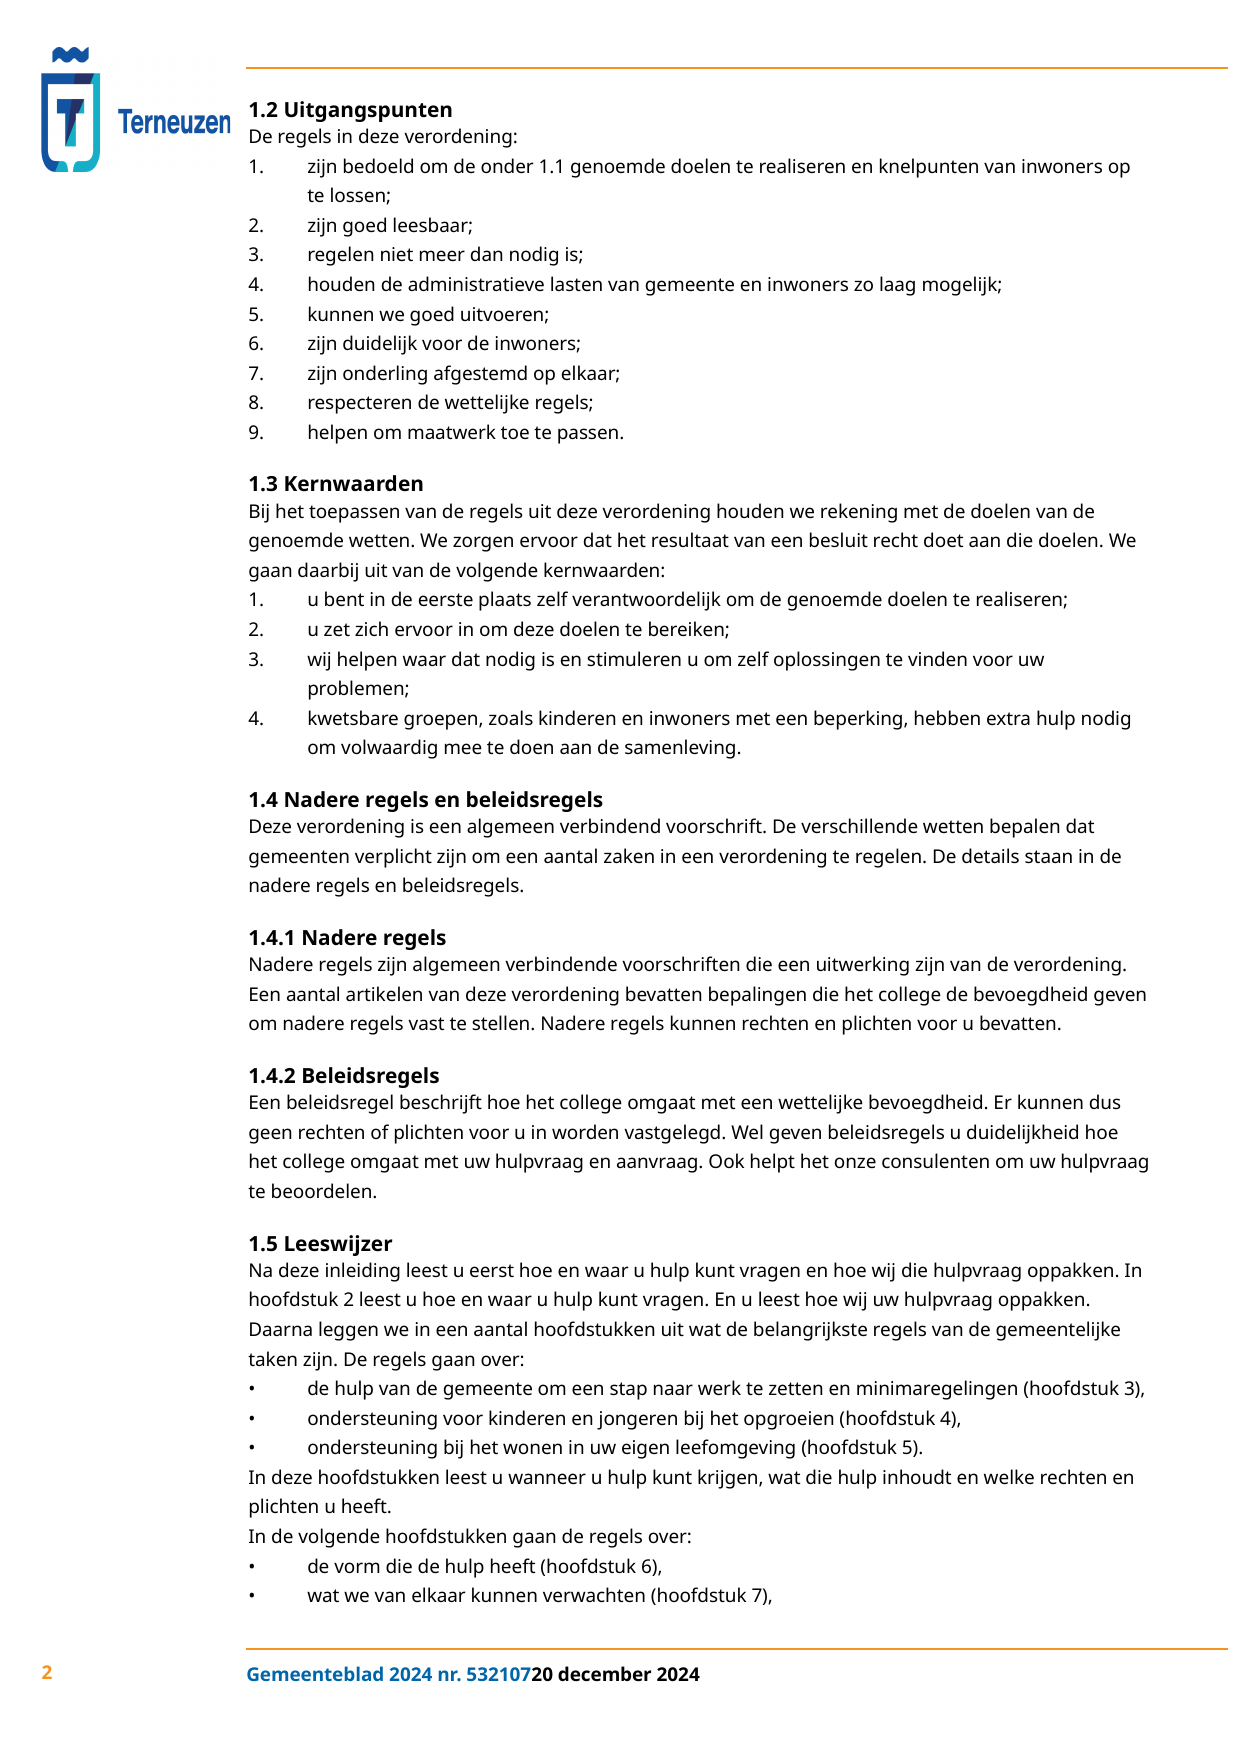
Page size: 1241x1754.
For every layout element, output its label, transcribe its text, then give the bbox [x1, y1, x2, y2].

text Nadere regels zijn algemeen verbindende voorschriften die een uitwerking zijn van de verordening. Een aantal artikelen van deze verordening bevatten bepalingen die het college de bevoegdheid geven om nadere regels vast te stellen. Nadere regels kunnen rechten en plichten voor u bevatten. [248, 951, 1152, 1036]
text 1.5 Leeswijzer [248, 1229, 1152, 1257]
picture [41, 47, 231, 172]
list u bent in de eerste plaats zelf verantwoordelijk om de genoemde doelen te realiseren; [248, 587, 1152, 612]
list de hulp van de gemeente om een stap naar werk te zetten en minimaregelingen (hoofdstuk 3), [248, 1375, 1152, 1401]
list helpen om maatwerk toe te passen. [248, 419, 1152, 445]
list wat we van elkaar kunnen verwachten (hoofdstuk 7), [248, 1582, 1152, 1608]
text De regels in deze verordening: [248, 123, 1152, 149]
list respecteren de wettelijke regels; [248, 389, 1152, 415]
text 1.2 Uitgangspunten [248, 95, 1152, 123]
list houden de administratieve lasten van gemeente en inwoners zo laag mogelijk; [248, 271, 1152, 297]
list u zet zich ervoor in om deze doelen te bereiken; [248, 616, 1152, 642]
list zijn bedoeld om de onder 1.1 genoemde doelen te realiseren en knelpunten van inwoners op te lossen; [248, 153, 1152, 208]
list ondersteuning voor kinderen en jongeren bij het opgroeien (hoofdstuk 4), [248, 1405, 1152, 1431]
list de vorm die de hulp heeft (hoofdstuk 6), [248, 1553, 1152, 1579]
list ondersteuning bij het wonen in uw eigen leefomgeving (hoofdstuk 5). [248, 1434, 1152, 1460]
text 1.4.1 Nadere regels [248, 923, 1152, 951]
text In deze hoofdstukken leest u wanneer u hulp kunt krijgen, wat die hulp inhoudt en welke rechten en plichten u heeft. [248, 1464, 1152, 1519]
list regelen niet meer dan nodig is; [248, 242, 1152, 267]
text Deze verordening is een algemeen verbindend voorschrift. De verschillende wetten bepalen dat gemeenten verplicht zijn om een aantal zaken in een verordening te regelen. De details staan in de nadere regels en beleidsregels. [248, 813, 1152, 898]
list zijn onderling afgestemd op elkaar; [248, 360, 1152, 386]
list zijn goed leesbaar; [248, 212, 1152, 238]
text 1.4 Nadere regels en beleidsregels [248, 785, 1152, 813]
text Na deze inleiding leest u eerst hoe en waar u hulp kunt vragen en hoe wij die hulpvraag oppakken. In hoofdstuk 2 leest u hoe en waar u hulp kunt vragen. En u leest hoe wij uw hulpvraag oppakken. Daarna leggen we in een aantal hoofdstukken uit wat de belangrijkste regels van de gemeentelijke taken zijn. De regels gaan over: [248, 1257, 1152, 1372]
text 1.3 Kernwaarden [248, 469, 1152, 498]
list zijn duidelijk voor de inwoners; [248, 330, 1152, 356]
text In de volgende hoofdstukken gaan de regels over: [248, 1523, 1152, 1549]
list kunnen we goed uitvoeren; [248, 301, 1152, 326]
text Een beleidsregel beschrijft hoe het college omgaat met een wettelijke bevoegdheid. Er kunnen dus geen rechten of plichten voor u in worden vastgelegd. Wel geven beleidsregels u duidelijkheid hoe het college omgaat met uw hulpvraag en aanvraag. Ook helpt het onze consulenten om uw hulpvraag te beoordelen. [248, 1089, 1152, 1204]
text Bij het toepassen van de regels uit deze verordening houden we rekening met de doelen van de genoemde wetten. We zorgen ervoor dat het resultaat van een besluit recht doet aan die doelen. We gaan daarbij uit van de volgende kernwaarden: [248, 498, 1152, 583]
text 1.4.2 Beleidsregels [248, 1061, 1152, 1089]
list wij helpen waar dat nodig is en stimuleren u om zelf oplossingen te vinden voor uw problemen; [248, 646, 1152, 701]
list kwetsbare groepen, zoals kinderen en inwoners met een beperking, hebben extra hulp nodig om volwaardig mee te doen aan de samenleving. [248, 705, 1152, 760]
